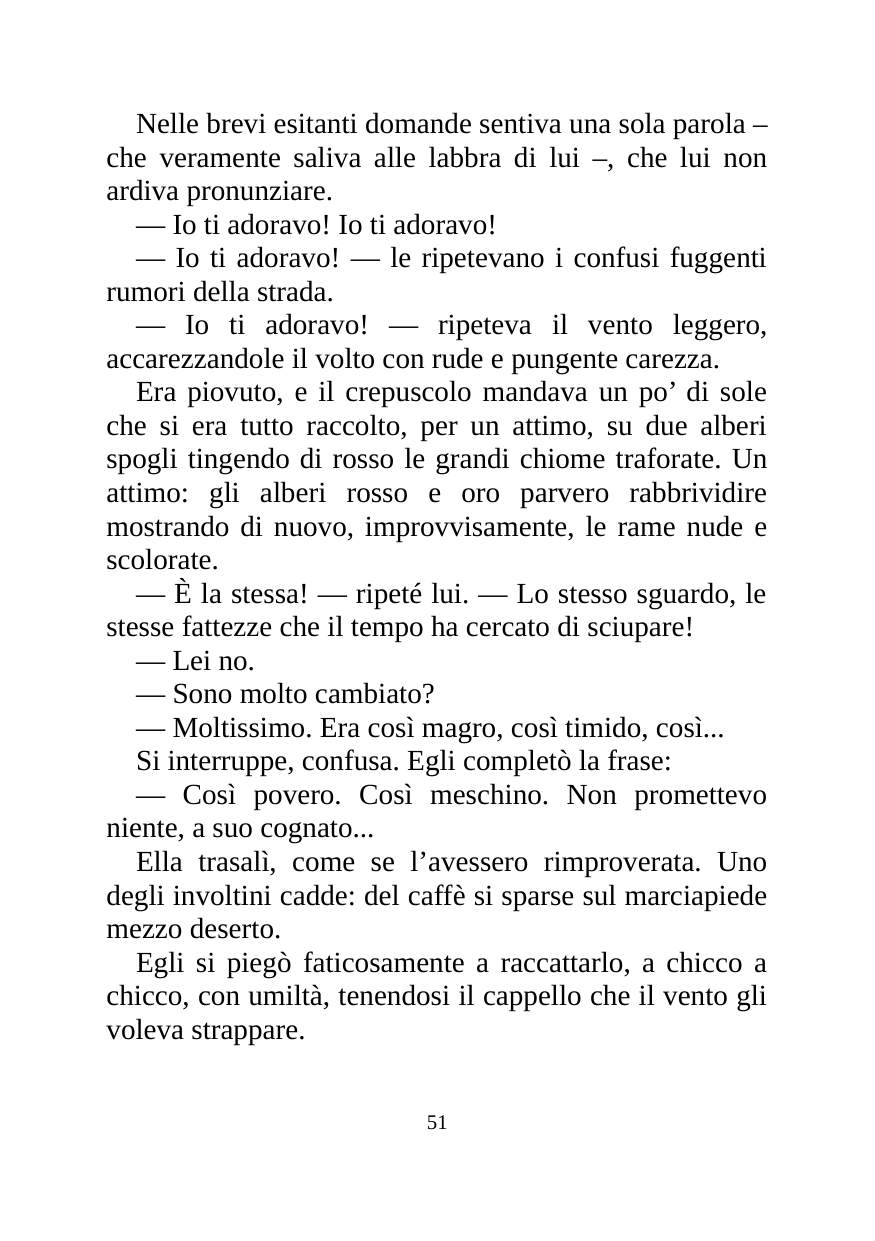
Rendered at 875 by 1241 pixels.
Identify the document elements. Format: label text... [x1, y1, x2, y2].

text — Lei no. [106, 643, 768, 676]
text Ella trasalì, come se l’avessero rimproverata. Uno degli involtini cadde: del caffè si sparse sul marciapiede mezzo deserto. [106, 844, 768, 945]
text — Sono molto cambiato? [106, 676, 768, 710]
text — Io ti adoravo! — ripeteva il vento leggero, accarezzandole il volto con rude e pungente carezza. [106, 307, 768, 374]
text — Moltissimo. Era così magro, così timido, così... [106, 710, 768, 743]
text Si interruppe, confusa. Egli completò la frase: [106, 743, 768, 777]
text — Io ti adoravo! — le ripetevano i confusi fuggenti rumori della strada. [106, 240, 768, 307]
text Nelle brevi esitanti domande sentiva una sola parola – che veramente saliva alle labbra di lui –, che lui non ardiva pronunziare. [106, 106, 768, 207]
text — Così povero. Così meschino. Non promettevo niente, a suo cognato... [106, 777, 768, 844]
text Era piovuto, e il crepuscolo mandava un po’ di sole che si era tutto raccolto, per un attimo, su due alberi spogli tingendo di rosso le grandi chiome traforate. Un attimo: gli alberi rosso e oro parvero rabbrividire mostrando di nuovo, improvvisamente, le rame nude e scolorate. [106, 374, 768, 576]
text Egli si piegò faticosamente a raccattarlo, a chicco a chicco, con umiltà, tenendosi il cappello che il vento gli voleva strappare. [106, 945, 768, 1045]
text — È la stessa! — ripeté lui. — Lo stesso sguardo, le stesse fattezze che il tempo ha cercato di sciupare! [106, 576, 768, 643]
text — Io ti adoravo! Io ti adoravo! [106, 207, 768, 240]
